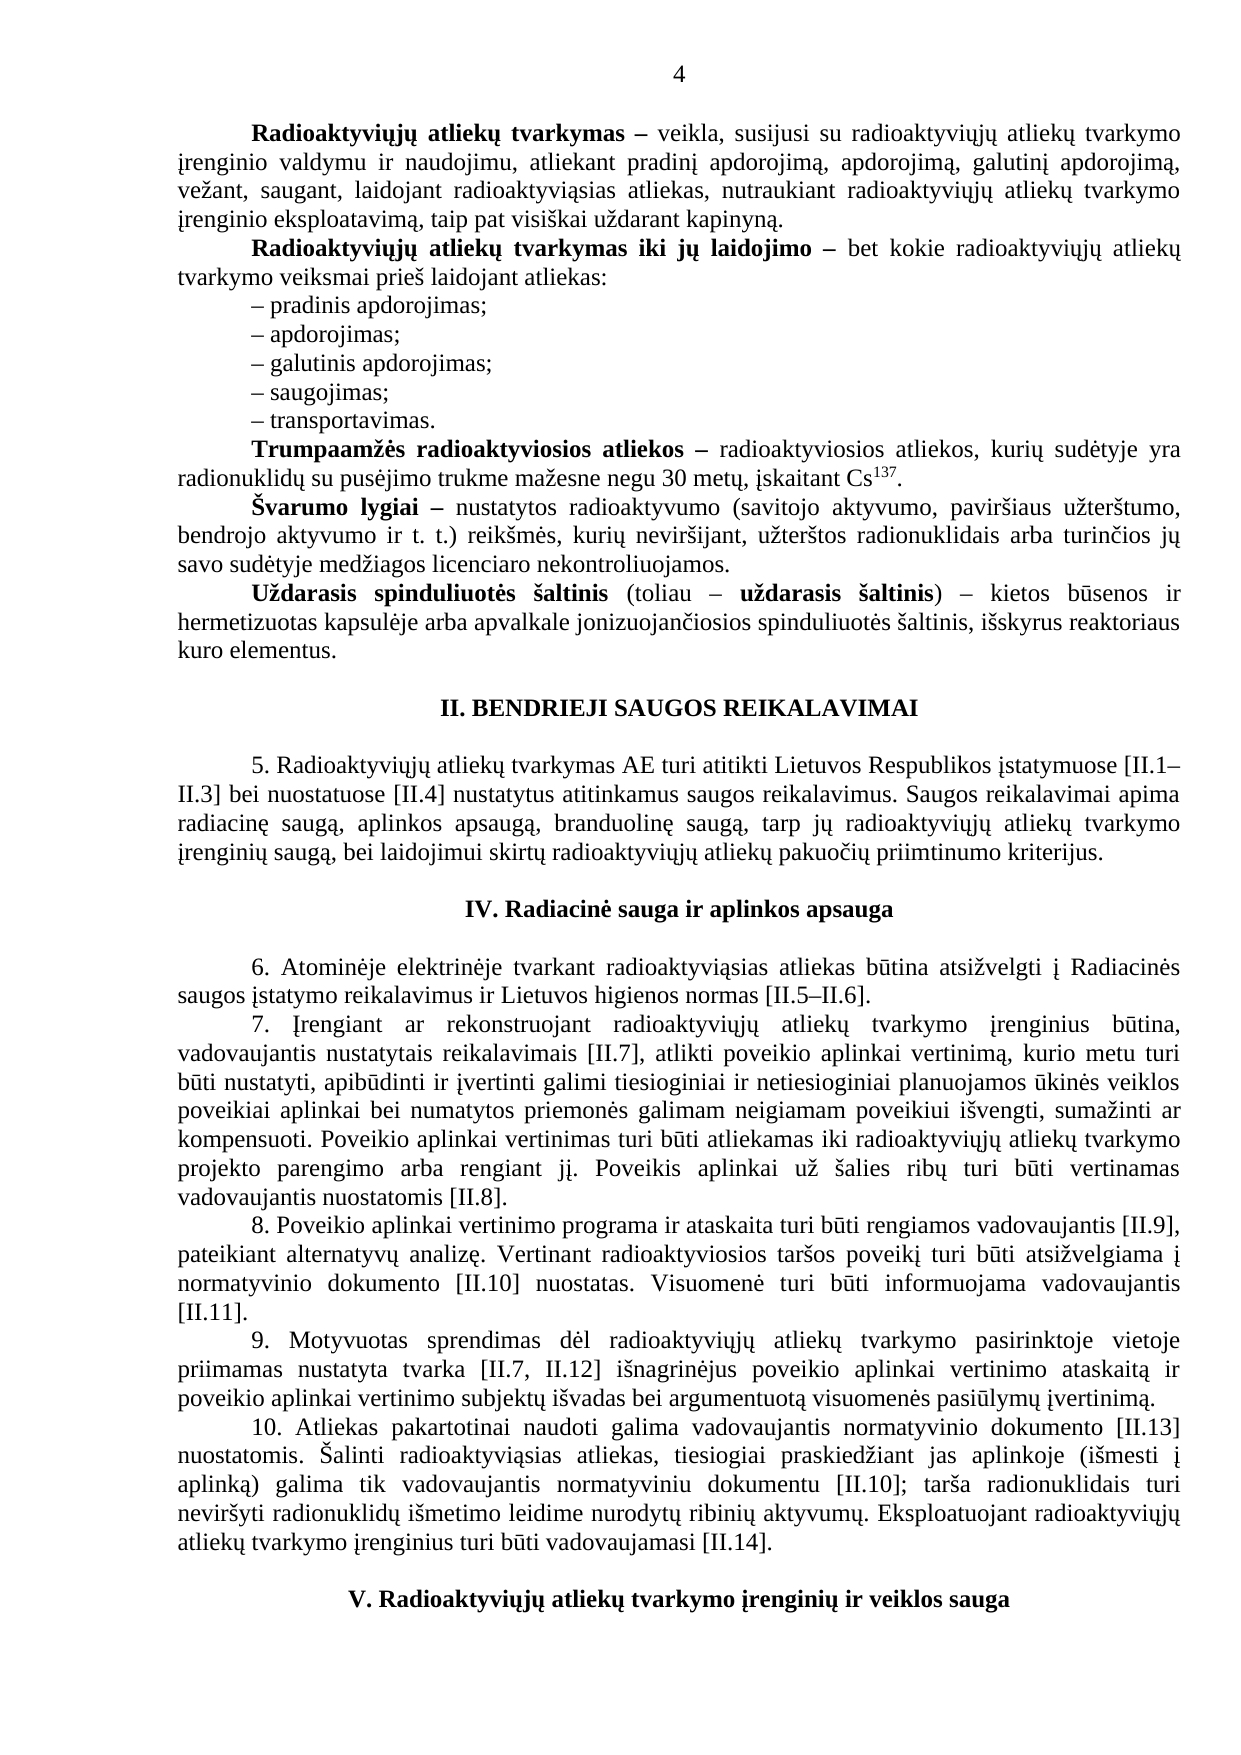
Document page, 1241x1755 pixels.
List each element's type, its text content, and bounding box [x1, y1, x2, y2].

text Uždarasis spinduliuotės šaltinis (toliau – uždarasis šaltinis) – kietos būsenos ir hermetizuotas kapsulėje arba apvalkale jonizuojančiosios spinduliuotės šaltinis, išskyrus reaktoriaus kuro elementus. [177, 578, 1181, 664]
text 10. Atliekas pakartotinai naudoti galima vadovaujantis normatyvinio dokumento [II.13] nuostatomis. Šalinti radioaktyviąsias atliekas, tiesiogiai praskiedžiant jas aplinkoje (išmesti į aplinką) galima tik vadovaujantis normatyviniu dokumentu [II.10]; tarša radionuklidais turi neviršyti radionuklidų išmetimo leidime nurodytų ribinių aktyvumų. Eksploatuojant radioaktyviųjų atliekų tvarkymo įrenginius turi būti vadovaujamasi [II.14]. [177, 1412, 1181, 1556]
text 9. Motyvuotas sprendimas dėl radioaktyviųjų atliekų tvarkymo pasirinktoje vietoje priimamas nustatyta tvarka [II.7, II.12] išnagrinėjus poveikio aplinkai vertinimo ataskaitą ir poveikio aplinkai vertinimo subjektų išvadas bei argumentuotą visuomenės pasiūlymų įvertinimą. [177, 1326, 1181, 1412]
text – transportavimas. [177, 406, 1181, 434]
text II. Bendrieji Saugos REIKALAVIMAI [177, 693, 1181, 722]
text – galutinis apdorojimas; [177, 348, 1181, 377]
text 5. Radioaktyviųjų atliekų tvarkymas AE turi atitikti Lietuvos Respublikos įstatymuose [II.1–II.3] bei nuostatuose [II.4] nustatytus atitinkamus saugos reikalavimus. Saugos reikalavimai apima radiacinę saugą, aplinkos apsaugą, branduolinę saugą, tarp jų radioaktyviųjų atliekų tvarkymo įrenginių saugą, bei laidojimui skirtų radioaktyviųjų atliekų pakuočių priimtinumo kriterijus. [177, 751, 1181, 866]
text Radioaktyviųjų atliekų tvarkymas – veikla, susijusi su radioaktyviųjų atliekų tvarkymo įrenginio valdymu ir naudojimu, atliekant pradinį apdorojimą, apdorojimą, galutinį apdorojimą, vežant, saugant, laidojant radioaktyviąsias atliekas, nutraukiant radioaktyviųjų atliekų tvarkymo įrenginio eksploatavimą, taip pat visiškai uždarant kapinyną. [177, 118, 1181, 233]
text – apdorojimas; [177, 319, 1181, 348]
text V. Radioaktyviųjų atliekų tvarkymo įrenginių ir veiklos sauga [177, 1584, 1181, 1613]
text – saugojimas; [177, 377, 1181, 406]
text IV. Radiacinė sauga ir aplinkos apsauga [177, 894, 1181, 923]
text 7. Įrengiant ar rekonstruojant radioaktyviųjų atliekų tvarkymo įrenginius būtina, vadovaujantis nustatytais reikalavimais [II.7], atlikti poveikio aplinkai vertinimą, kurio metu turi būti nustatyti, apibūdinti ir įvertinti galimi tiesioginiai ir netiesioginiai planuojamos ūkinės veiklos poveikiai aplinkai bei numatytos priemonės galimam neigiamam poveikiui išvengti, sumažinti ar kompensuoti. Poveikio aplinkai vertinimas turi būti atliekamas iki radioaktyviųjų atliekų tvarkymo projekto parengimo arba rengiant jį. Poveikis aplinkai už šalies ribų turi būti vertinamas vadovaujantis nuostatomis [II.8]. [177, 1009, 1181, 1211]
text 8. Poveikio aplinkai vertinimo programa ir ataskaita turi būti rengiamos vadovaujantis [II.9], pateikiant alternatyvų analizę. Vertinant radioaktyviosios taršos poveikį turi būti atsižvelgiama į normatyvinio dokumento [II.10] nuostatas. Visuomenė turi būti informuojama vadovaujantis [II.11]. [177, 1211, 1181, 1326]
text – pradinis apdorojimas; [177, 291, 1181, 319]
text 6. Atominėje elektrinėje tvarkant radioaktyviąsias atliekas būtina atsižvelgti į Radiacinės saugos įstatymo reikalavimus ir Lietuvos higienos normas [II.5–II.6]. [177, 952, 1181, 1009]
text Trumpaamžės radioaktyviosios atliekos – radioaktyviosios atliekos, kurių sudėtyje yra radionuklidų su pusėjimo trukme mažesne negu 30 metų, įskaitant Cs137. [177, 434, 1181, 492]
text Švarumo lygiai – nustatytos radioaktyvumo (savitojo aktyvumo, paviršiaus užterštumo, bendrojo aktyvumo ir t. t.) reikšmės, kurių neviršijant, užterštos radionuklidais arba turinčios jų savo sudėtyje medžiagos licenciaro nekontroliuojamos. [177, 492, 1181, 578]
text Radioaktyviųjų atliekų tvarkymas iki jų laidojimo – bet kokie radioaktyviųjų atliekų tvarkymo veiksmai prieš laidojant atliekas: [177, 233, 1181, 291]
